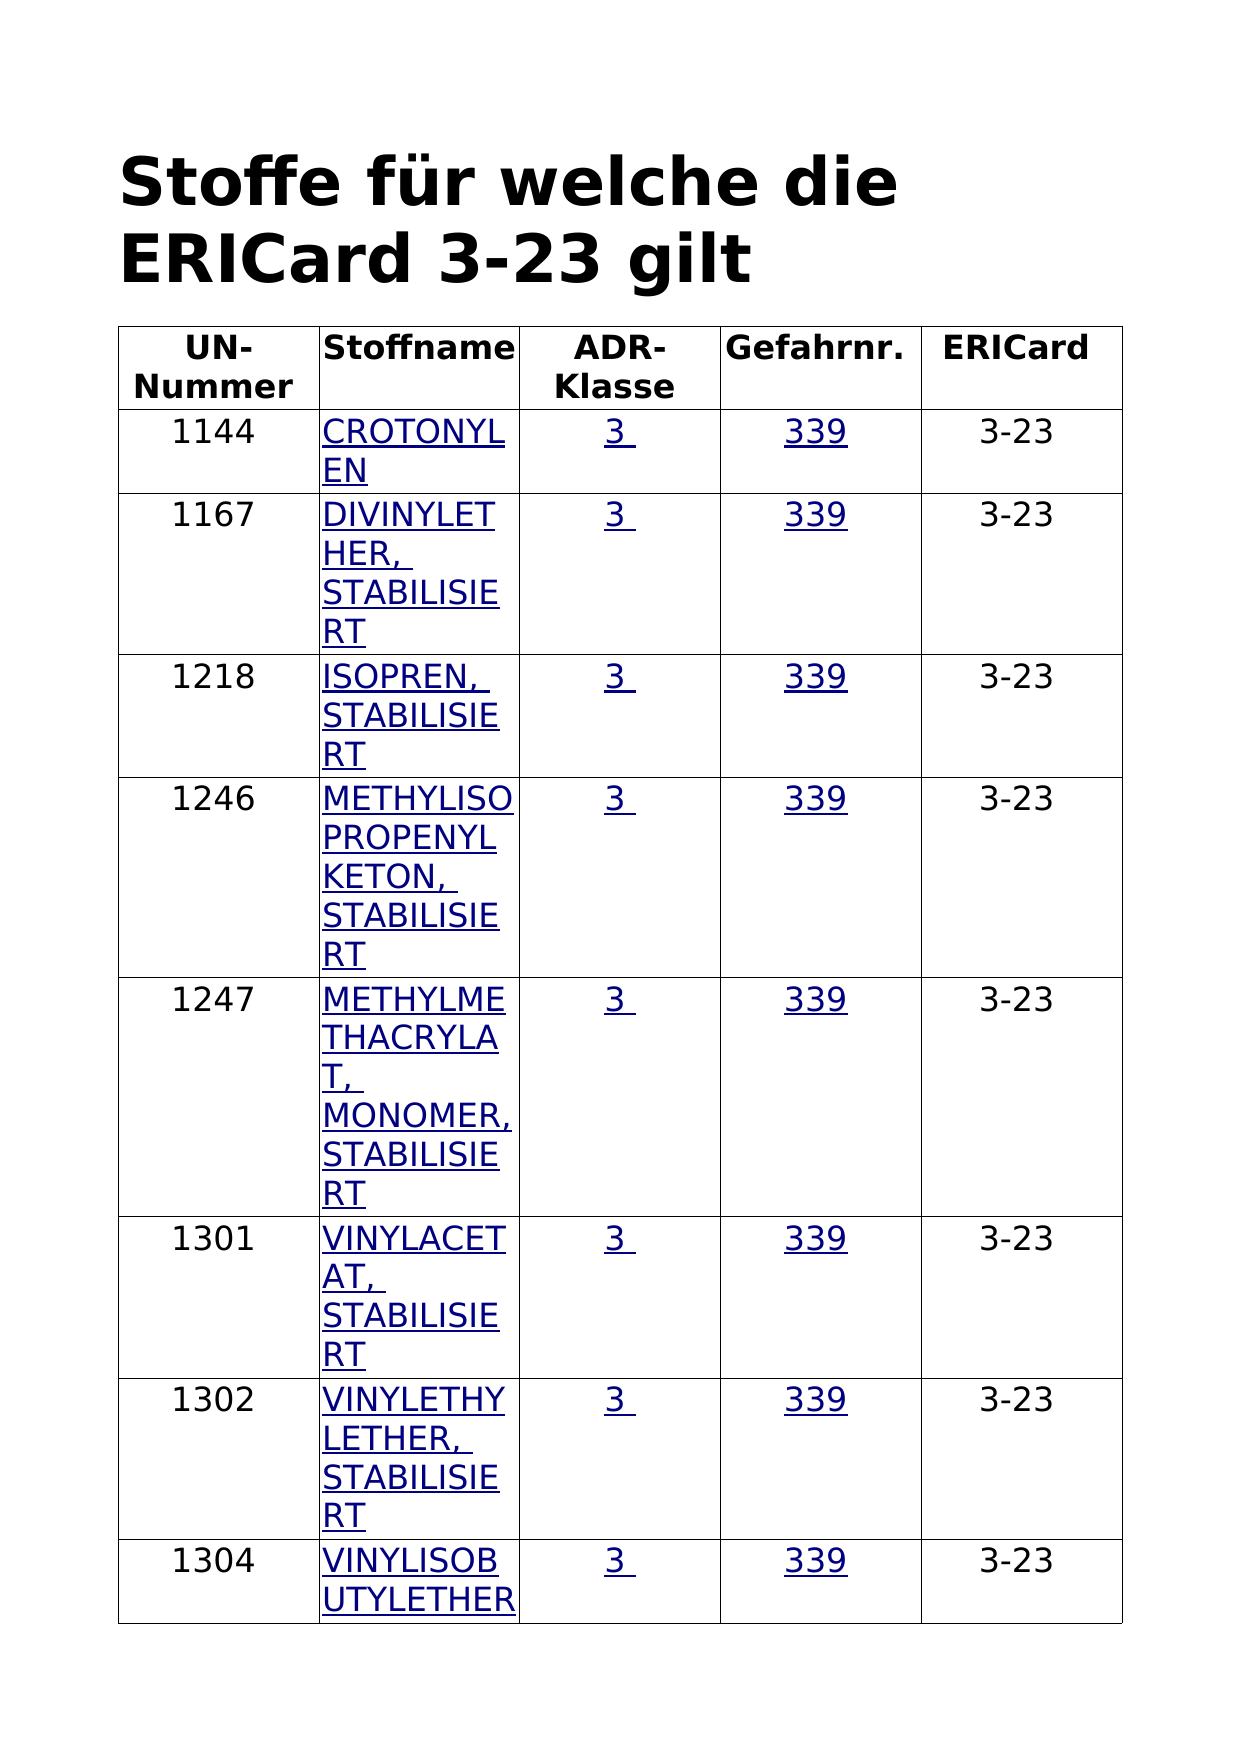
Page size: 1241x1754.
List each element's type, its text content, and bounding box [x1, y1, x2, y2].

table_cell 3-23 [922, 1540, 1122, 1622]
table_cell 3-23 [922, 494, 1122, 654]
table_cell 3-23 [922, 410, 1122, 493]
table_cell 3 [520, 655, 720, 777]
table_cell 339 [721, 410, 921, 493]
table_cell VINYLACETAT, STABILISIERT [320, 1217, 519, 1377]
table_cell 339 [721, 1540, 921, 1622]
table_cell VINYLISOBUTYLETHER [320, 1540, 519, 1622]
table_header Stoffname [320, 327, 519, 409]
table_cell 339 [721, 1379, 921, 1539]
subtitle Stoffe für welche die ERICard 3-23 gilt [118, 143, 1122, 298]
table_cell 1304 [119, 1540, 319, 1622]
table_header UN-Nummer [119, 327, 319, 409]
table_header ERICard [922, 327, 1122, 409]
table_cell METHYLISOPROPENYLKETON, STABILISIERT [320, 778, 519, 977]
table_cell 3 [520, 410, 720, 493]
table_cell 3 [520, 1217, 720, 1377]
table_header ADR-Klasse [520, 327, 720, 409]
table_cell 1302 [119, 1379, 319, 1539]
table_cell 3 [520, 978, 720, 1216]
table_cell CROTONYLEN [320, 410, 519, 493]
table_cell METHYLMETHACRYLAT, MONOMER, STABILISIERT [320, 978, 519, 1216]
table_cell DIVINYLETHER, STABILISIERT [320, 494, 519, 654]
table_cell 1144 [119, 410, 319, 493]
table_cell 339 [721, 655, 921, 777]
table_cell 3-23 [922, 655, 1122, 777]
table_cell 339 [721, 778, 921, 977]
table_cell 1167 [119, 494, 319, 654]
table_cell 1246 [119, 778, 319, 977]
table_cell 3 [520, 1379, 720, 1539]
table_cell 3-23 [922, 778, 1122, 977]
table_cell 3-23 [922, 1379, 1122, 1539]
table_cell 3 [520, 1540, 720, 1622]
table_header Gefahrnr. [721, 327, 921, 409]
table_cell 3-23 [922, 1217, 1122, 1377]
table_cell 3-23 [922, 978, 1122, 1216]
table_cell 3 [520, 494, 720, 654]
table_cell 1247 [119, 978, 319, 1216]
table_cell 1301 [119, 1217, 319, 1377]
table_cell ISOPREN, STABILISIERT [320, 655, 519, 777]
table_cell 339 [721, 1217, 921, 1377]
table_cell 1218 [119, 655, 319, 777]
table_cell 339 [721, 978, 921, 1216]
table_cell 339 [721, 494, 921, 654]
table_cell 3 [520, 778, 720, 977]
table_cell VINYLETHYLETHER, STABILISIERT [320, 1379, 519, 1539]
